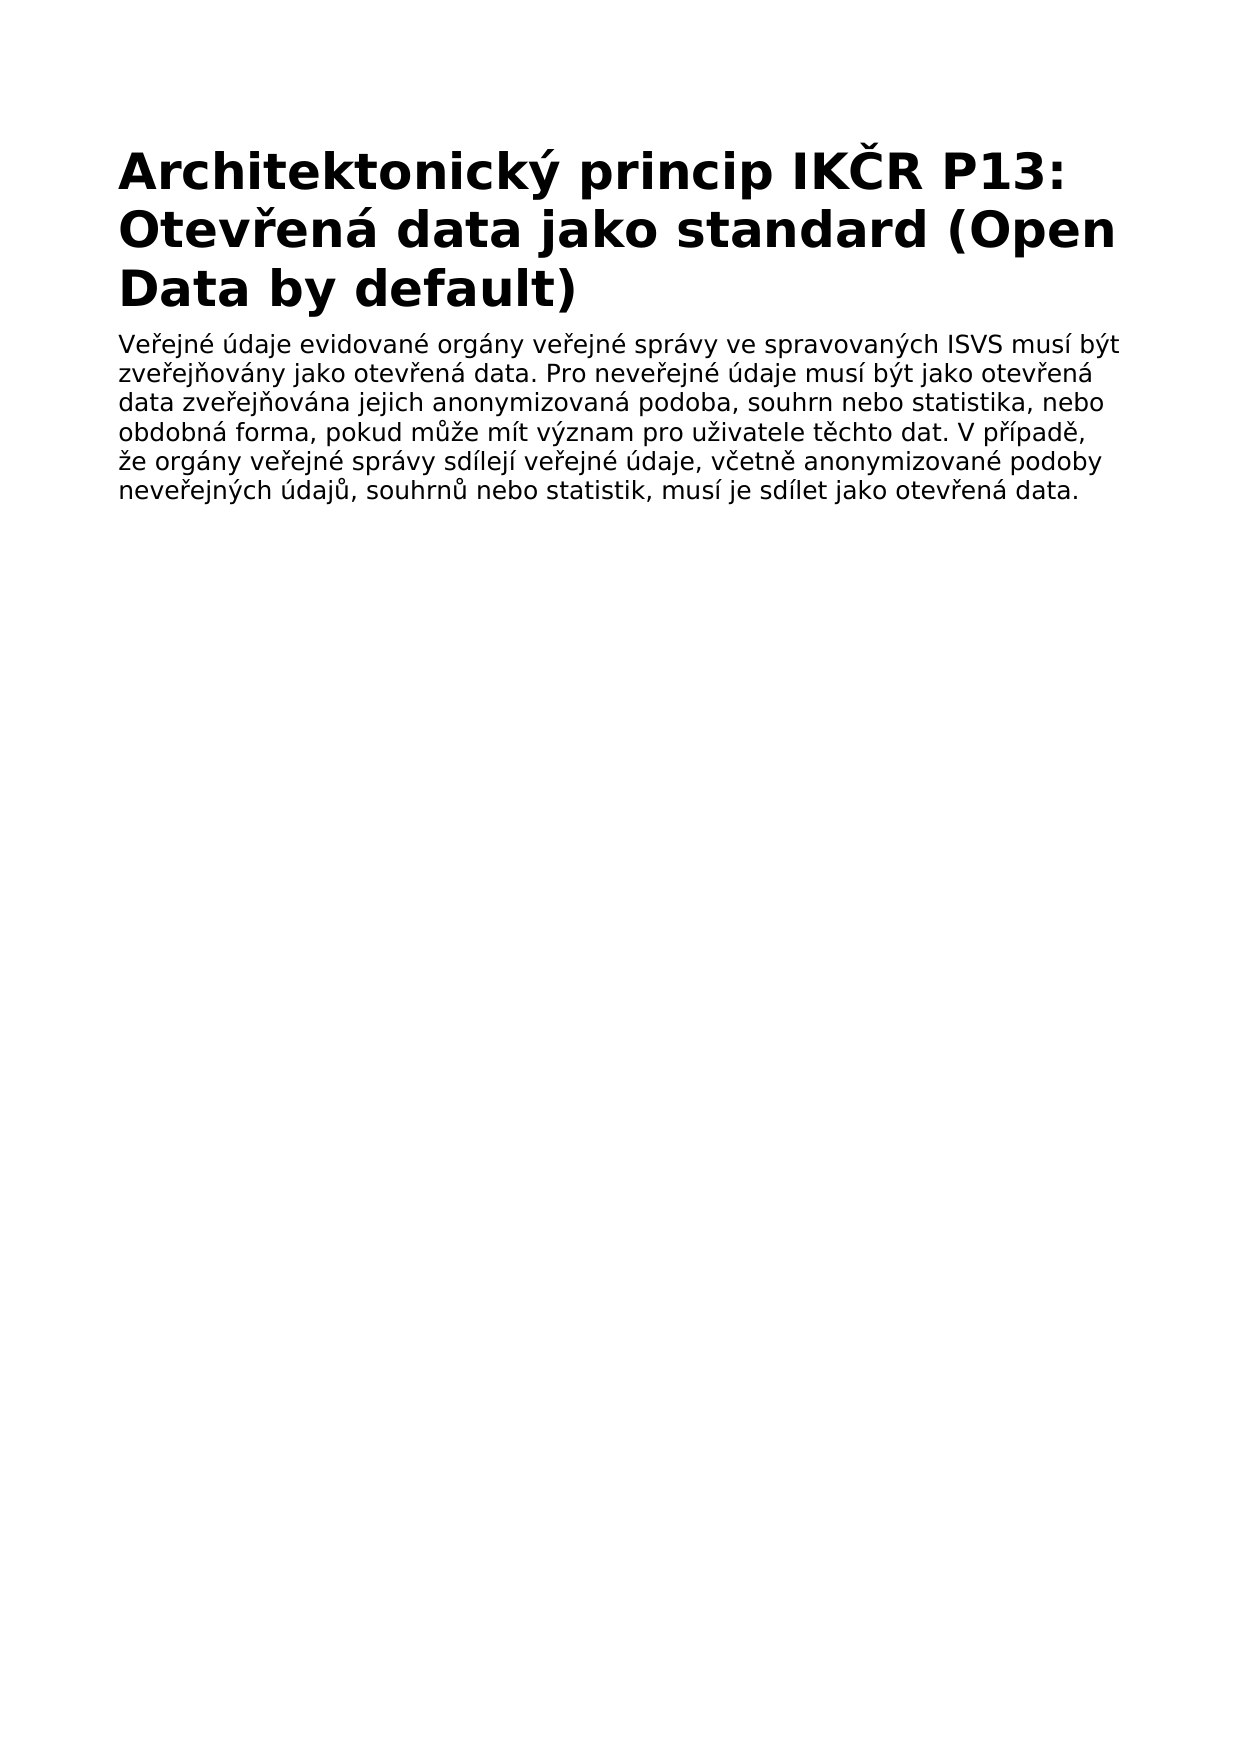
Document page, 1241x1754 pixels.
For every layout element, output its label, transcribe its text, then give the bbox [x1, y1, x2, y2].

text Veřejné údaje evidované orgány veřejné správy ve spravovaných ISVS musí být zveřejňovány jako otevřená data. Pro neveřejné údaje musí být jako otevřená data zveřejňována jejich anonymizovaná podoba, souhrn nebo statistika, nebo obdobná forma, pokud může mít význam pro uživatele těchto dat. V případě, že orgány veřejné správy sdílejí veřejné údaje, včetně anonymizované podoby neveřejných údajů, souhrnů nebo statistik, musí je sdílet jako otevřená data. [118, 330, 1122, 505]
subtitle Architektonický princip IKČR P13: Otevřená data jako standard (Open Data by default) [118, 143, 1122, 318]
